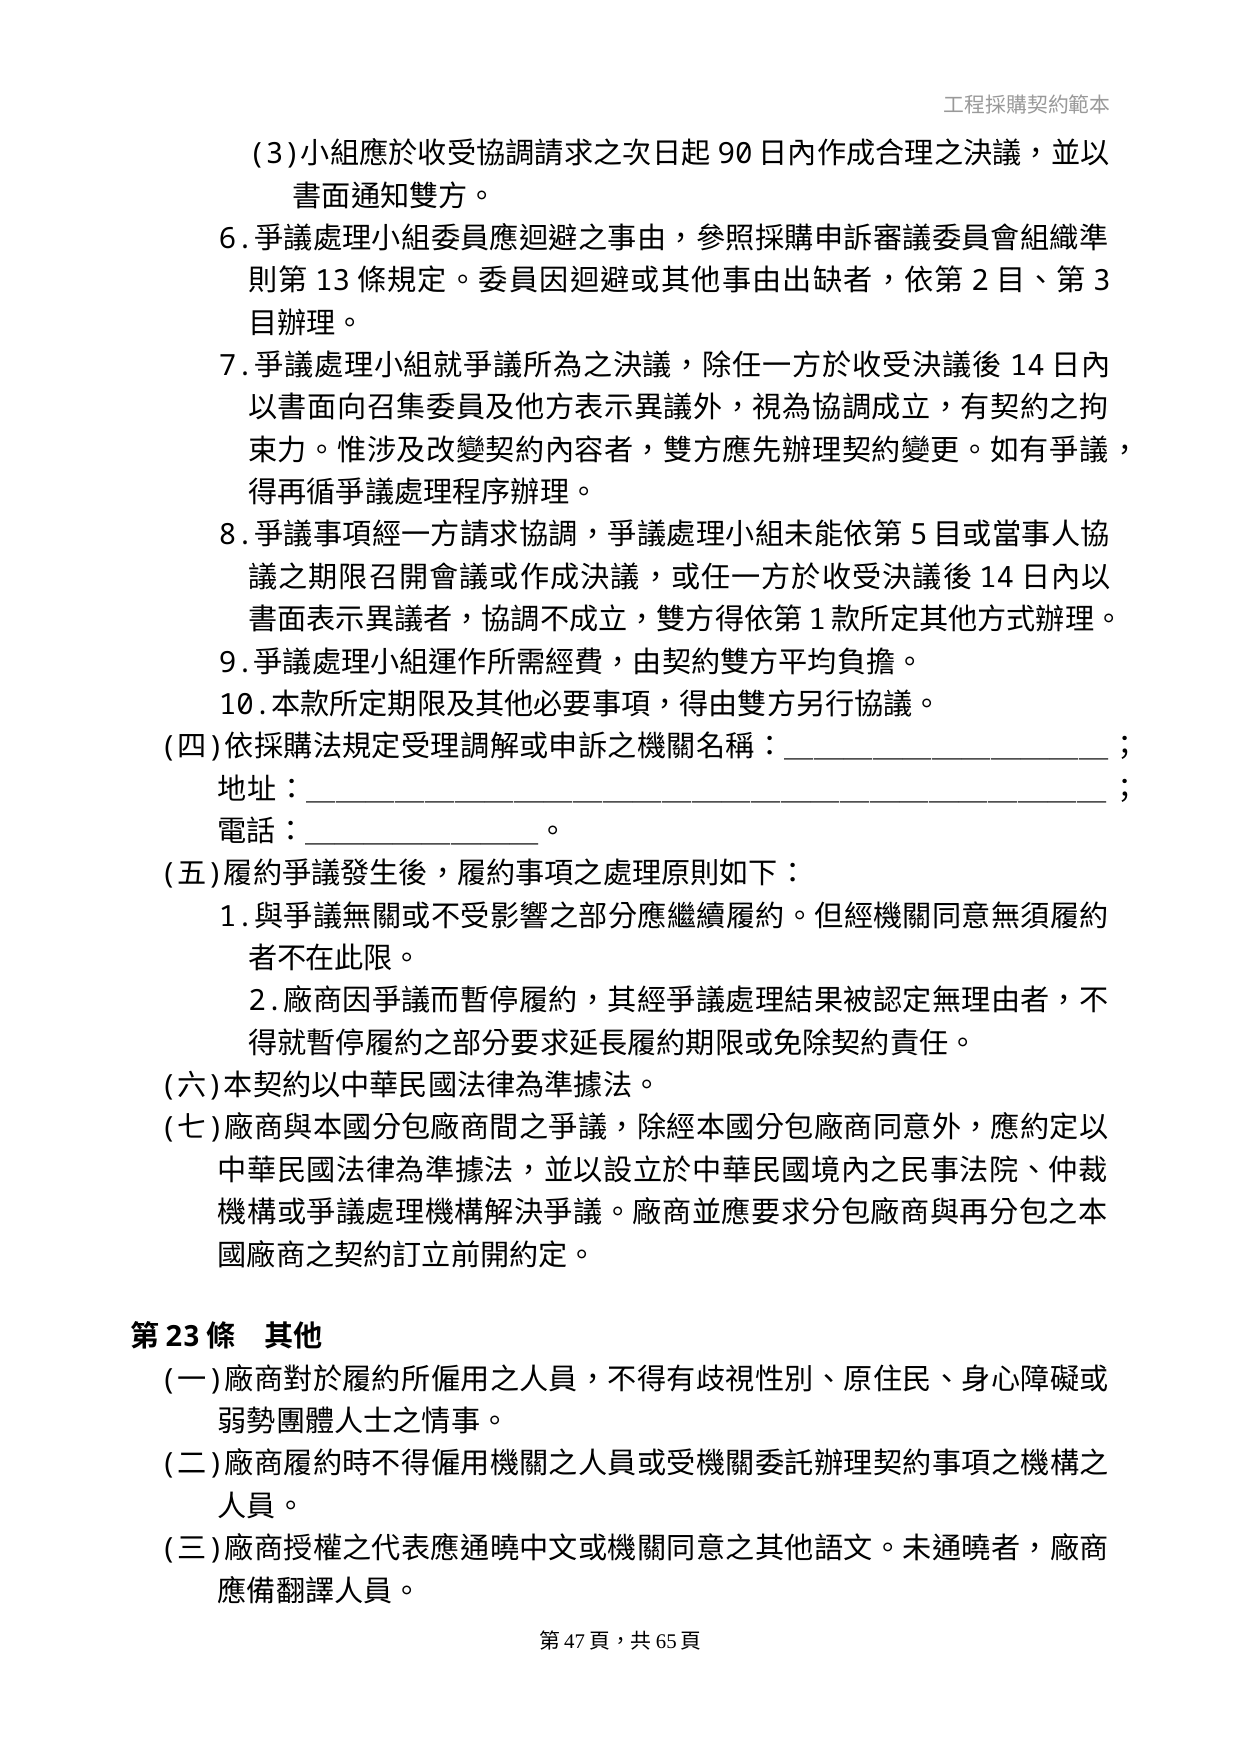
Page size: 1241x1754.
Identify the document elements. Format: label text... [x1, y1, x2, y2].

text 10.本款所定期限及其他必要事項，得由雙方另行協議。 [218, 681, 1110, 723]
text (一)廠商對於履約所僱用之人員，不得有歧視性別、原住民、身心障礙或弱勢團體人士之情事。 [159, 1355, 1110, 1440]
text 1.與爭議無關或不受影響之部分應繼續履約。但經機關同意無須履約者不在此限。 [218, 892, 1110, 977]
text (二)廠商履約時不得僱用機關之人員或受機關委託辦理契約事項之機構之人員。 [159, 1440, 1110, 1525]
text 9.爭議處理小組運作所需經費，由契約雙方平均負擔。 [218, 638, 1110, 681]
text (四)依採購法規定受理調解或申訴之機關名稱：＿＿＿＿＿＿＿＿＿＿＿；地址：＿＿＿＿＿＿＿＿＿＿＿＿＿＿＿＿＿＿＿＿＿＿＿＿＿＿＿；電話：＿＿＿＿＿＿＿＿。 [159, 723, 1110, 850]
text (七)廠商與本國分包廠商間之爭議，除經本國分包廠商同意外，應約定以中華民國法律為準據法，並以設立於中華民國境內之民事法院、仲裁機構或爭議處理機構解決爭議。廠商並應要求分包廠商與再分包之本國廠商之契約訂立前開約定。 [159, 1104, 1110, 1273]
text 8.爭議事項經一方請求協調，爭議處理小組未能依第5目或當事人協議之期限召開會議或作成決議，或任一方於收受決議後14日內以書面表示異議者，協調不成立，雙方得依第1款所定其他方式辦理。 [218, 511, 1110, 638]
text 7.爭議處理小組就爭議所為之決議，除任一方於收受決議後14日內以書面向召集委員及他方表示異議外，視為協調成立，有契約之拘束力。惟涉及改變契約內容者，雙方應先辦理契約變更。如有爭議，得再循爭議處理程序辦理。 [218, 342, 1110, 511]
text (五)履約爭議發生後，履約事項之處理原則如下： [159, 850, 1110, 892]
text (六)本契約以中華民國法律為準據法。 [159, 1062, 1110, 1104]
text 6.爭議處理小組委員應迴避之事由，參照採購申訴審議委員會組織準則第13條規定。委員因迴避或其他事由出缺者，依第2目、第3目辦理。 [218, 214, 1110, 342]
text (三)廠商授權之代表應通曉中文或機關同意之其他語文。未通曉者，廠商應備翻譯人員。 [159, 1525, 1110, 1609]
text 2.廠商因爭議而暫停履約，其經爭議處理結果被認定無理由者，不得就暫停履約之部分要求延長履約期限或免除契約責任。 [248, 977, 1110, 1062]
text (3)小組應於收受協調請求之次日起90日內作成合理之決議，並以書面通知雙方。 [248, 130, 1110, 214]
text 第23條 其他 [130, 1313, 1110, 1355]
